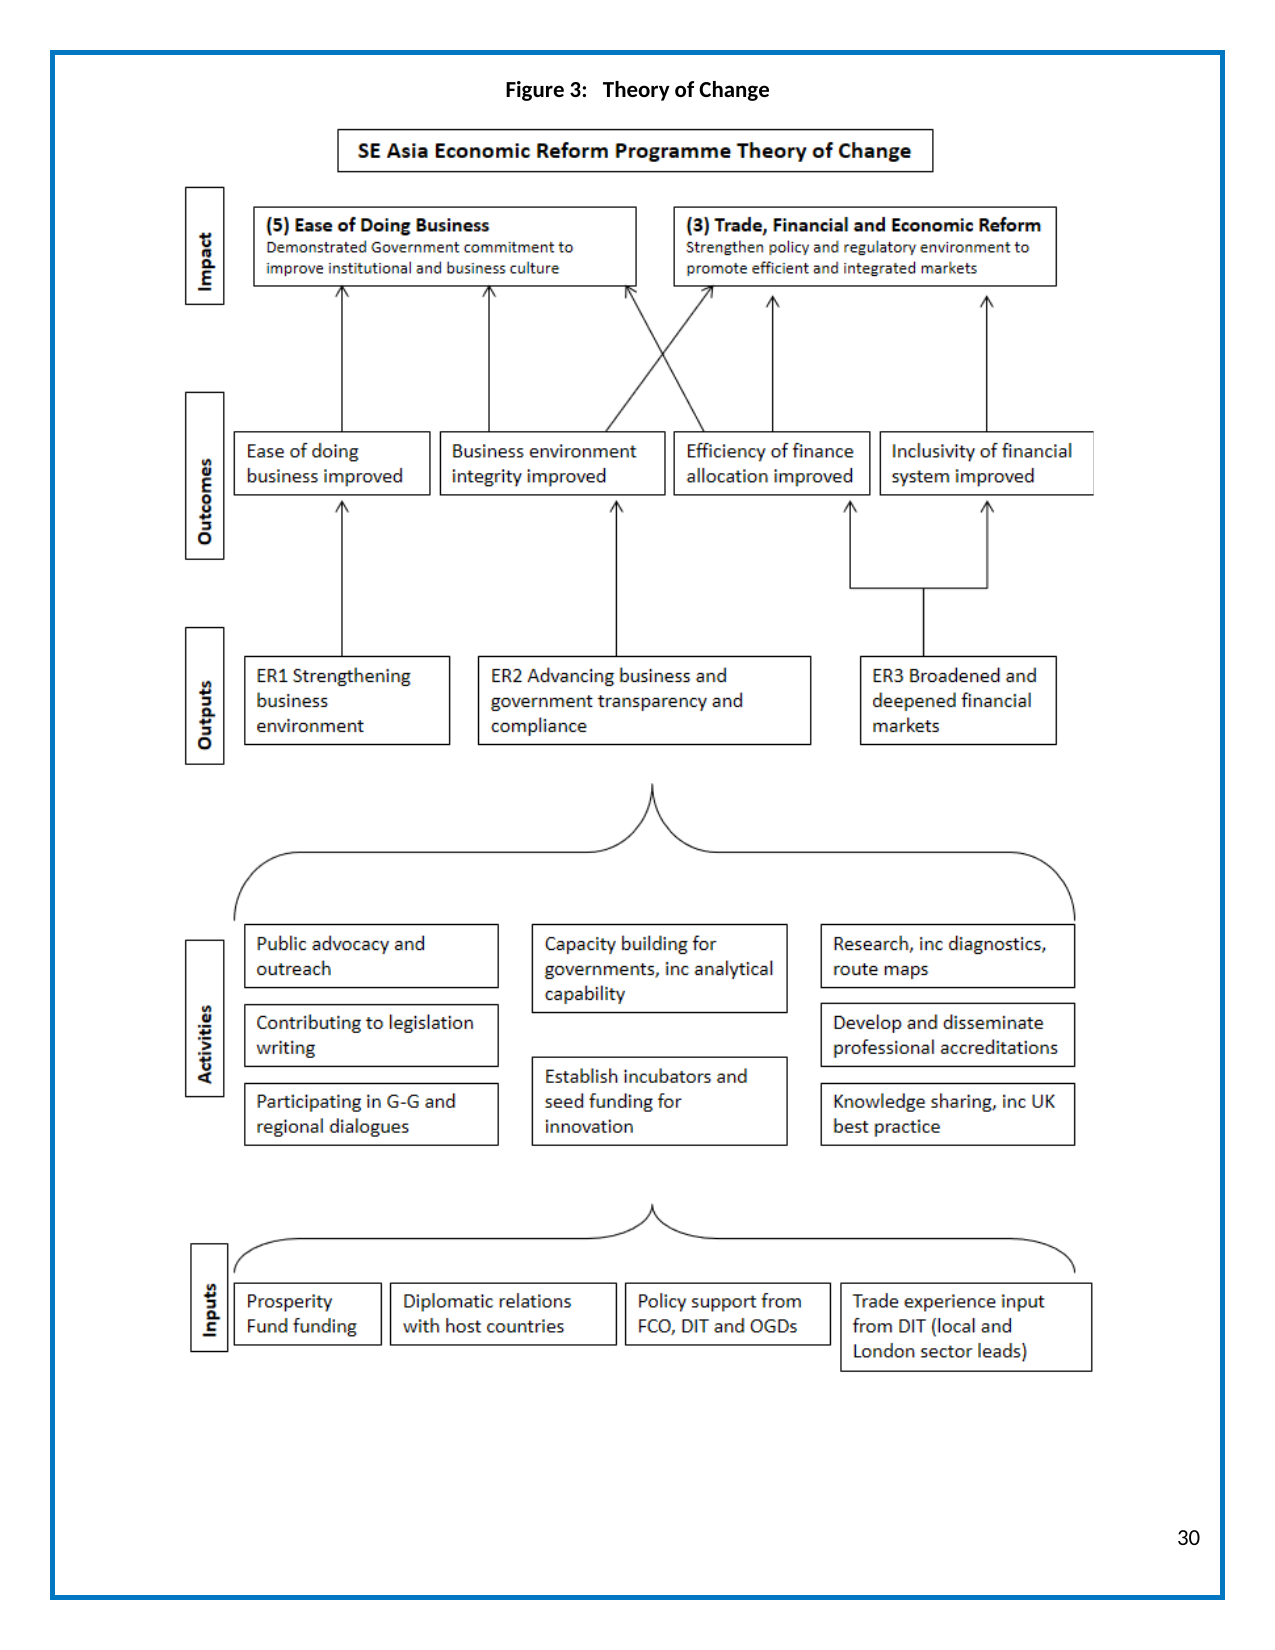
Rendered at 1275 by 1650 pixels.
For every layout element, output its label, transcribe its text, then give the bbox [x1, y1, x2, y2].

text Figure 3: Theory of Change [75, 75, 1200, 103]
